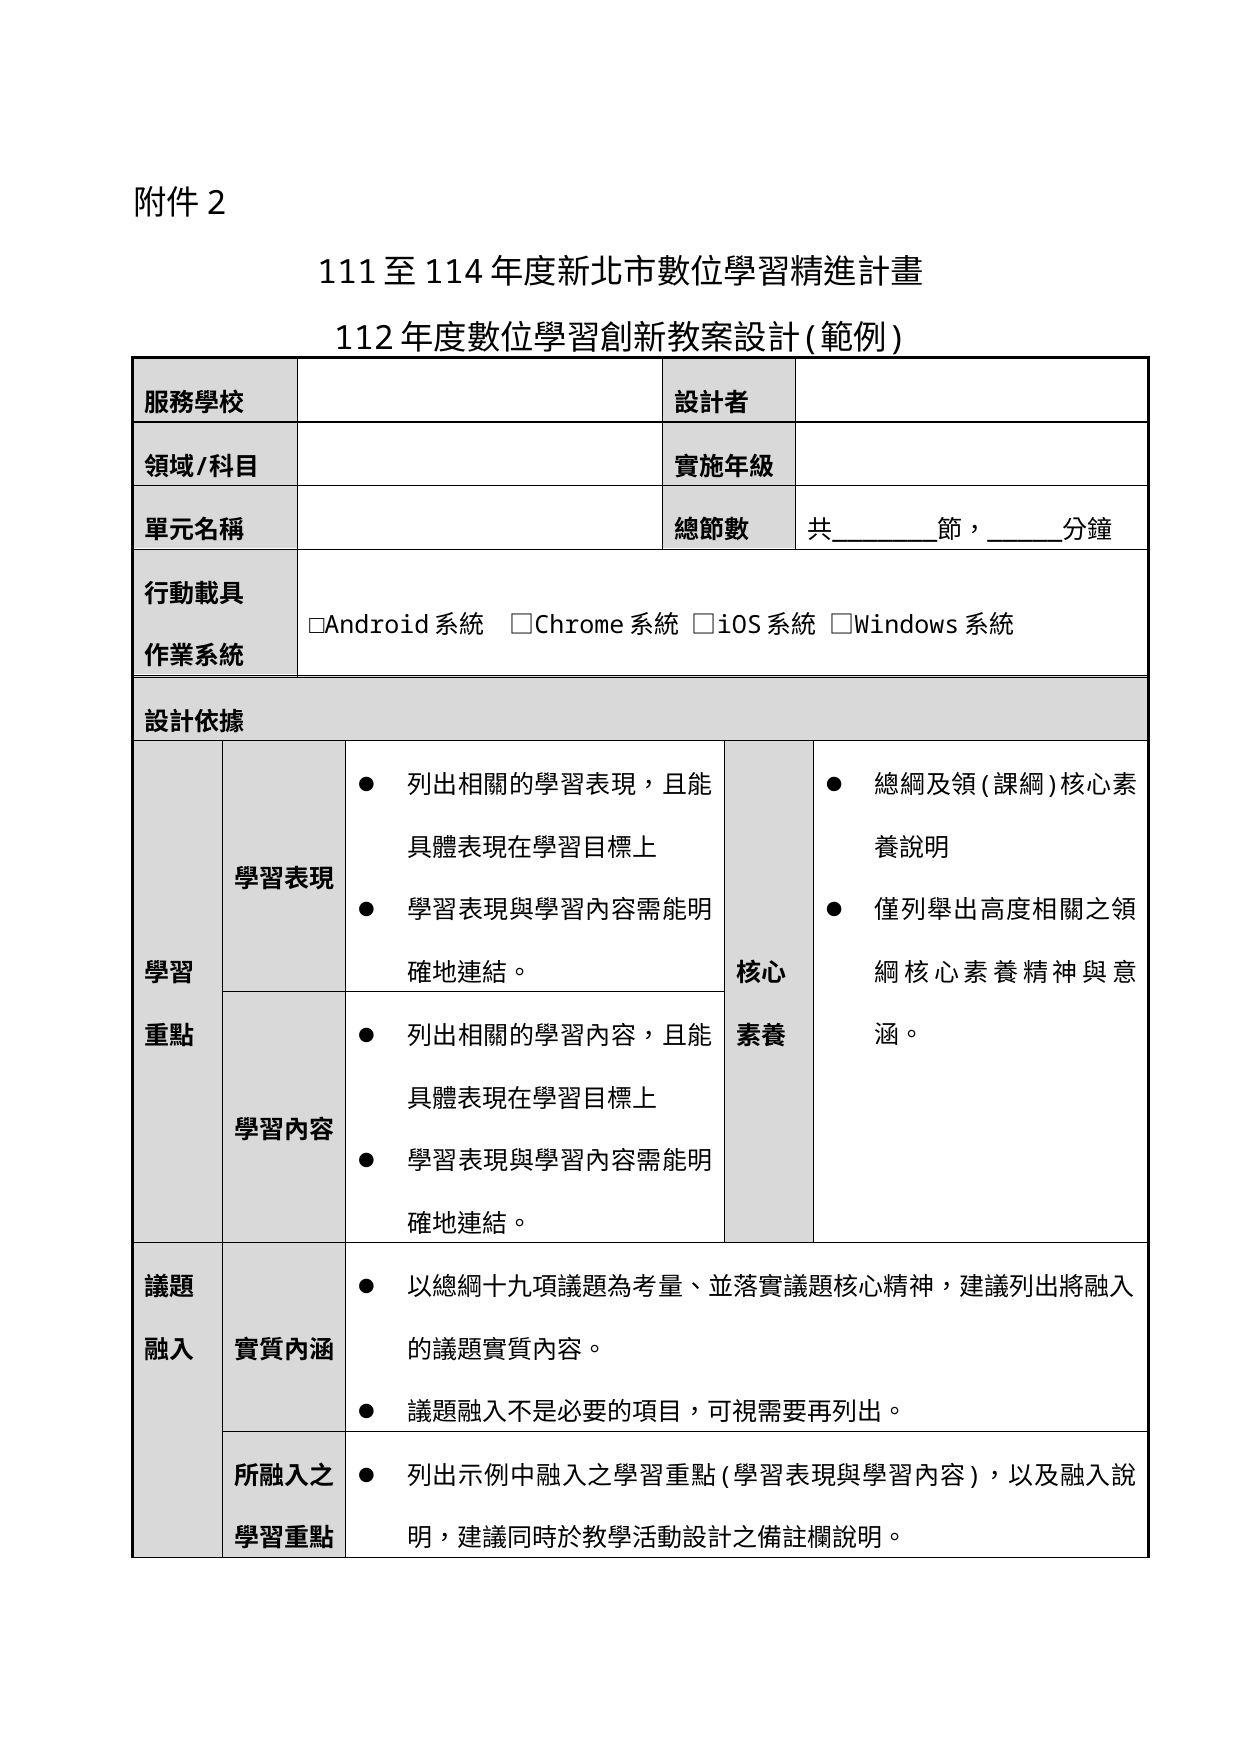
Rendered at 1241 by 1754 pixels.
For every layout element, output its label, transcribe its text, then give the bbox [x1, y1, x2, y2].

table_cell 議題 融入 [134, 1243, 222, 1557]
table_cell 所融入之學習重點 [223, 1432, 345, 1557]
table_cell [298, 486, 662, 548]
table_cell 列出相關的學習表現，且能具體表現在學習目標上 學習表現與學習內容需能明確地連結。 [346, 741, 724, 991]
table_header [298, 359, 662, 421]
table_cell 核心 素養 [725, 741, 813, 1242]
table_cell 列出相關的學習內容，且能具體表現在學習目標上 學習表現與學習內容需能明確地連結。 [346, 992, 724, 1242]
table_header 服務學校 [134, 359, 297, 421]
table_cell 以總綱十九項議題為考量、並落實議題核心精神，建議列出將融入的議題實質內容。 議題融入不是必要的項目，可視需要再列出。 [346, 1243, 1147, 1431]
table_cell 學習內容 [223, 992, 345, 1242]
table_cell 實施年級 [663, 423, 795, 485]
table_cell □Android系統 □Chrome系統 □iOS系統 □Windows系統 [298, 550, 1147, 674]
table_header 設計者 [663, 359, 795, 421]
table_header [796, 359, 1147, 421]
text 附件2 [133, 158, 1107, 221]
text 111至114年度新北市數位學習精進計畫 [133, 245, 1107, 293]
table_cell 實質內涵 [223, 1243, 345, 1431]
table_cell 共_______節，_____分鐘 [796, 486, 1147, 548]
table_cell 學習表現 [223, 741, 345, 991]
table_cell 行動載具 作業系統 [134, 550, 297, 674]
table_cell [298, 423, 662, 485]
table_cell [796, 423, 1147, 485]
table_cell 總綱及領(課綱)核心素養說明 僅列舉出高度相關之領綱核心素養精神與意涵。 [814, 741, 1147, 1242]
table_cell 單元名稱 [134, 486, 297, 548]
table_cell 領域/科目 [134, 423, 297, 485]
table_cell 學習 重點 [134, 741, 222, 1242]
table_cell 列出示例中融入之學習重點(學習表現與學習內容)，以及融入說明，建議同時於教學活動設計之備註欄說明。 若有議題融入再列出此欄。 [346, 1432, 1147, 1557]
table_cell 總節數 [663, 486, 795, 548]
table_cell 設計依據 [134, 678, 1147, 740]
text 112年度數位學習創新教案設計(範例) [133, 293, 1107, 356]
